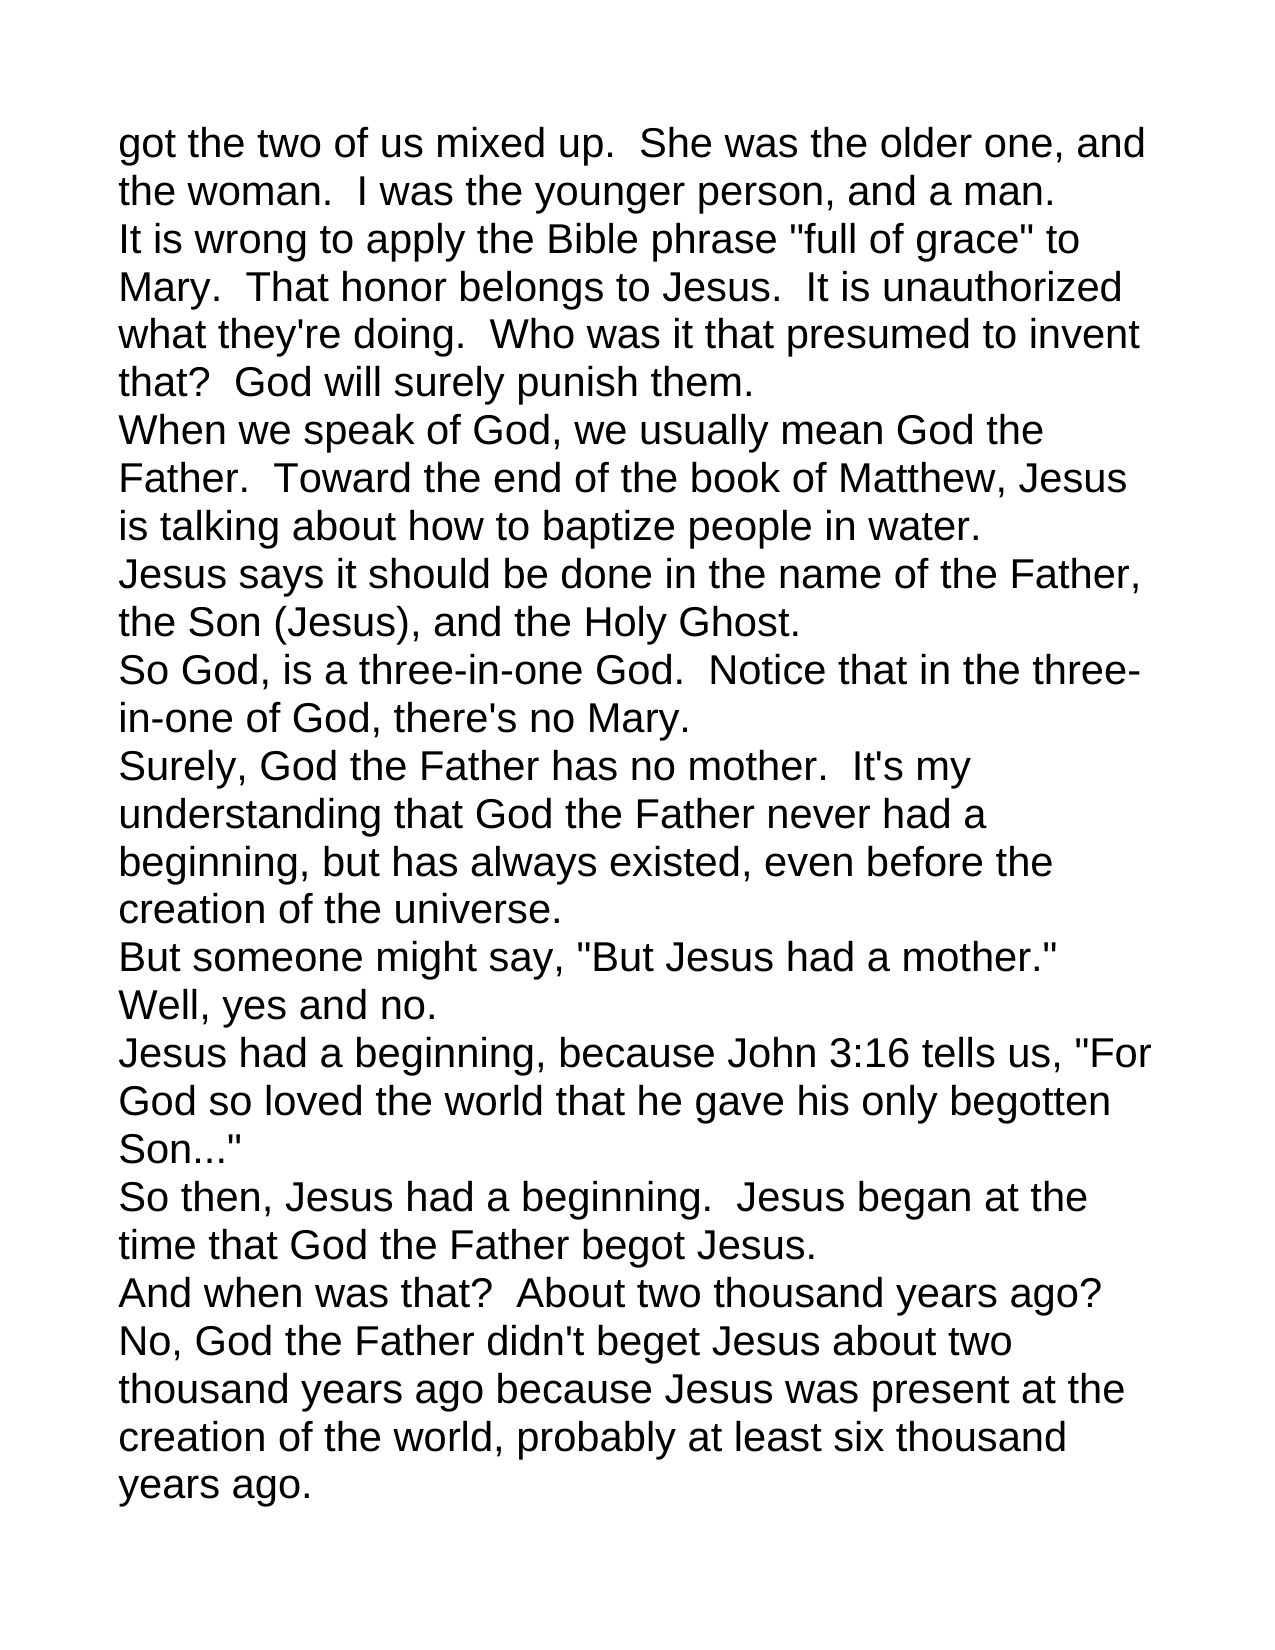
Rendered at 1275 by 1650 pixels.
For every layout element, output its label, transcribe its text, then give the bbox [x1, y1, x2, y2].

text got the two of us mixed up. She was the older one, and the woman. I was the younger person, and a man. [118, 118, 1157, 214]
text But someone might say, "But Jesus had a mother." Well, yes and no. [118, 933, 1157, 1028]
text When we speak of God, we usually mean God the Father. Toward the end of the book of Matthew, Jesus is talking about how to baptize people in water. [118, 406, 1157, 549]
text And when was that? About two thousand years ago? [118, 1268, 1157, 1316]
text Jesus had a beginning, because John 3:16 tells us, "For God so loved the world that he gave his only begotten Son..." [118, 1028, 1157, 1172]
text It is wrong to apply the Bible phrase "full of grace" to Mary. That honor belongs to Jesus. It is unauthorized what they're doing. Who was it that presumed to invent that? God will surely punish them. [118, 214, 1157, 406]
text No, God the Father didn't beget Jesus about two thousand years ago because Jesus was present at the creation of the world, probably at least six thousand years ago. [118, 1316, 1157, 1508]
text So then, Jesus had a beginning. Jesus began at the time that God the Father begot Jesus. [118, 1172, 1157, 1268]
text Jesus says it should be done in the name of the Father, the Son (Jesus), and the Holy Ghost. [118, 549, 1157, 645]
text Surely, God the Father has no mother. It's my understanding that God the Father never had a beginning, but has always existed, even before the creation of the universe. [118, 741, 1157, 933]
text So God, is a three-in-one God. Notice that in the three-in-one of God, there's no Mary. [118, 645, 1157, 741]
